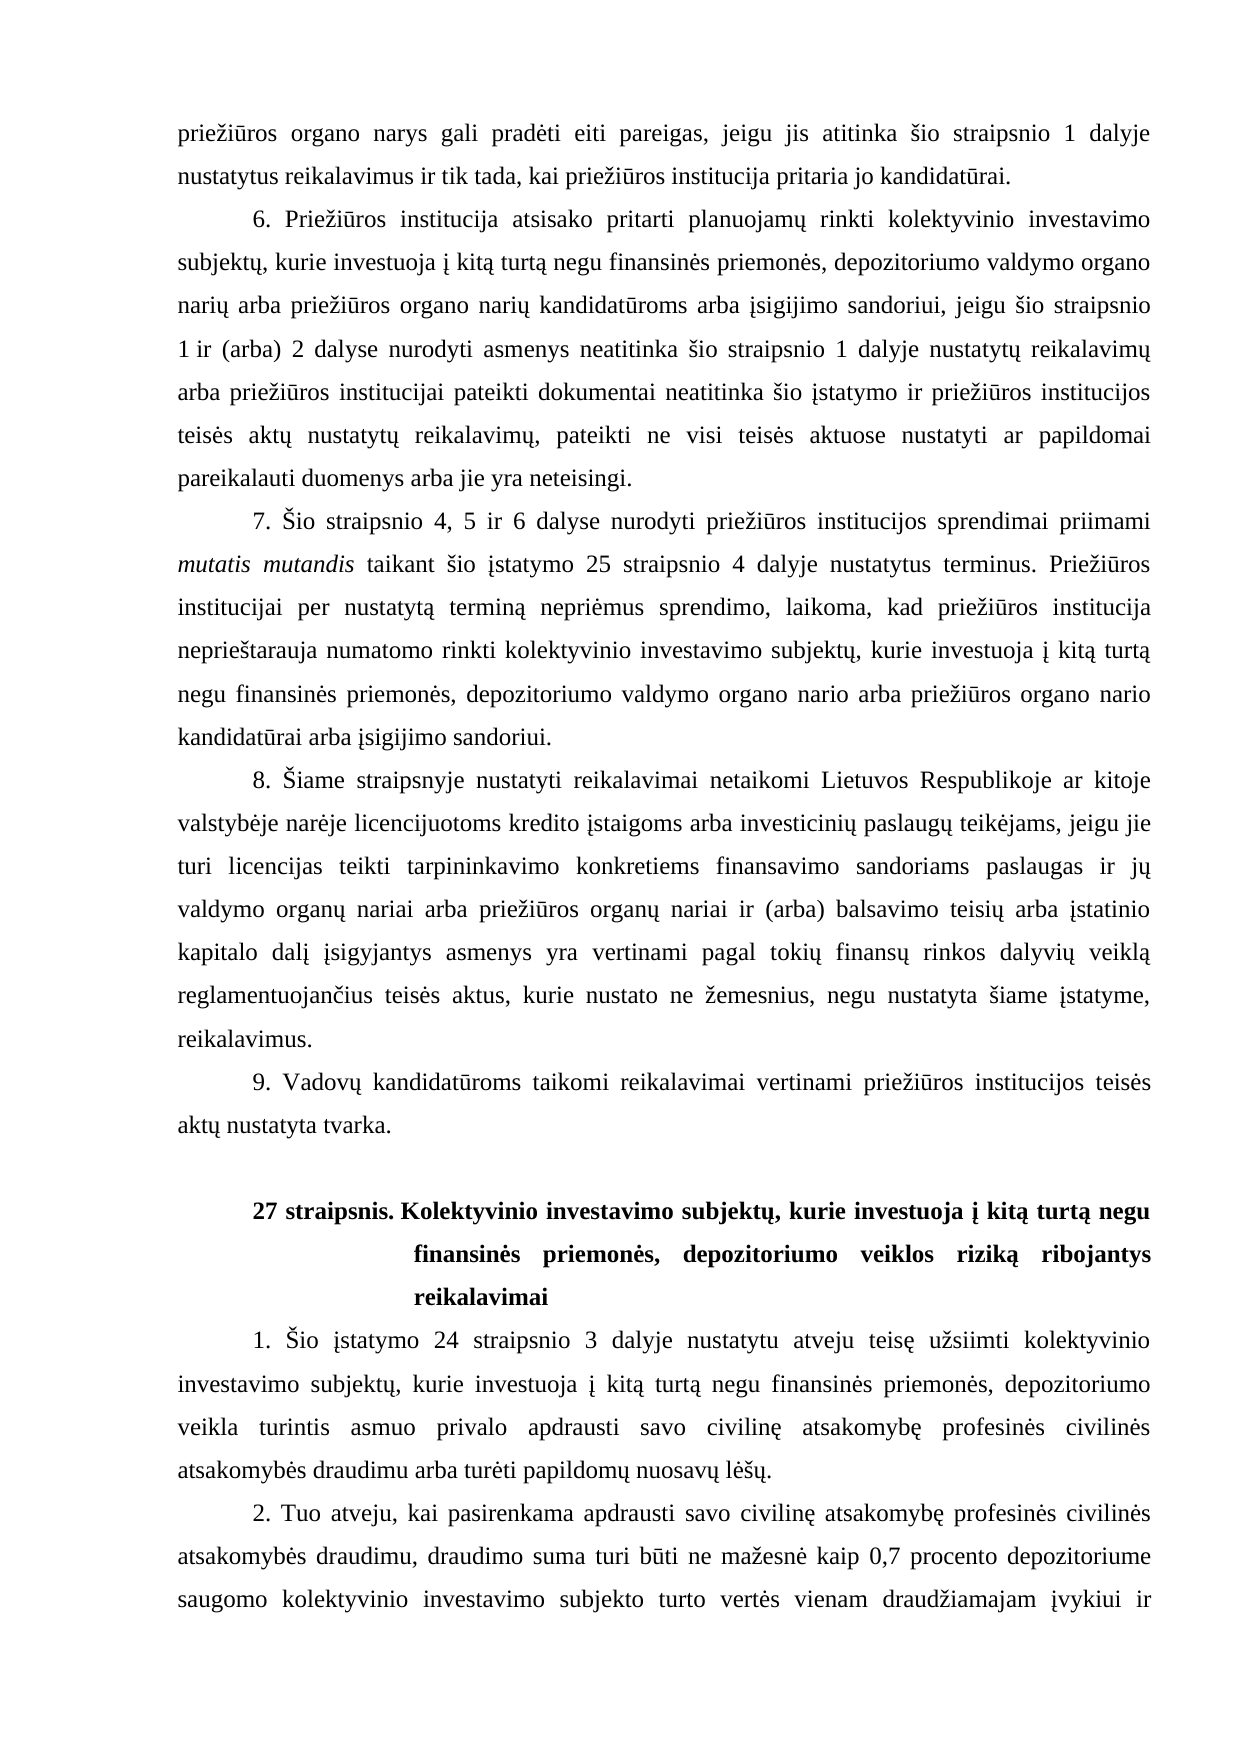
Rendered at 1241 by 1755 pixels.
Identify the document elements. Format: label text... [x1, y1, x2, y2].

text 7. Šio straipsnio 4, 5 ir 6 dalyse nurodyti priežiūros institucijos sprendimai priimami mutatis mutandis taikant šio įstatymo 25 straipsnio 4 dalyje nustatytus terminus. Priežiūros institucijai per nustatytą terminą nepriėmus sprendimo, laikoma, kad priežiūros institucija neprieštarauja numatomo rinkti kolektyvinio investavimo subjektų, kurie investuoja į kitą turtą negu finansinės priemonės, depozitoriumo valdymo organo nario arba priežiūros organo nario kandidatūrai arba įsigijimo sandoriui. [177, 506, 1152, 751]
text priežiūros organo narys gali pradėti eiti pareigas, jeigu jis atitinka šio straipsnio 1 dalyje nustatytus reikalavimus ir tik tada, kai priežiūros institucija pritaria jo kandidatūrai. [177, 118, 1152, 190]
text 9. Vadovų kandidatūroms taikomi reikalavimai vertinami priežiūros institucijos teisės aktų nustatyta tvarka. [177, 1067, 1152, 1139]
text 2. Tuo atveju, kai pasirenkama apdrausti savo civilinę atsakomybę profesinės civilinės atsakomybės draudimu, draudimo suma turi būti ne mažesnė kaip 0,7 procento depozitoriume saugomo kolektyvinio investavimo subjekto turto vertės vienam draudžiamajam įvykiui ir [177, 1498, 1152, 1613]
text 27 straipsnis. Kolektyvinio investavimo subjektų, kurie investuoja į kitą turtą negu finansinės priemonės, depozitoriumo veiklos riziką ribojantys reikalavimai [252, 1196, 1152, 1311]
text 1. Šio įstatymo 24 straipsnio 3 dalyje nustatytu atveju teisę užsiimti kolektyvinio investavimo subjektų, kurie investuoja į kitą turtą negu finansinės priemonės, depozitoriumo veikla turintis asmuo privalo apdrausti savo civilinę atsakomybę profesinės civilinės atsakomybės draudimu arba turėti papildomų nuosavų lėšų. [177, 1326, 1152, 1484]
text 6. Priežiūros institucija atsisako pritarti planuojamų rinkti kolektyvinio investavimo subjektų, kurie investuoja į kitą turtą negu finansinės priemonės, depozitoriumo valdymo organo narių arba priežiūros organo narių kandidatūroms arba įsigijimo sandoriui, jeigu šio straipsnio 1 ir (arba) 2 dalyse nurodyti asmenys neatitinka šio straipsnio 1 dalyje nustatytų reikalavimų arba priežiūros institucijai pateikti dokumentai neatitinka šio įstatymo ir priežiūros institucijos teisės aktų nustatytų reikalavimų, pateikti ne visi teisės aktuose nustatyti ar papildomai pareikalauti duomenys arba jie yra neteisingi. [177, 204, 1152, 492]
text 8. Šiame straipsnyje nustatyti reikalavimai netaikomi Lietuvos Respublikoje ar kitoje valstybėje narėje licencijuotoms kredito įstaigoms arba investicinių paslaugų teikėjams, jeigu jie turi licencijas teikti tarpininkavimo konkretiems finansavimo sandoriams paslaugas ir jų valdymo organų nariai arba priežiūros organų nariai ir (arba) balsavimo teisių arba įstatinio kapitalo dalį įsigyjantys asmenys yra vertinami pagal tokių finansų rinkos dalyvių veiklą reglamentuojančius teisės aktus, kurie nustato ne žemesnius, negu nustatyta šiame įstatyme, reikalavimus. [177, 765, 1152, 1052]
